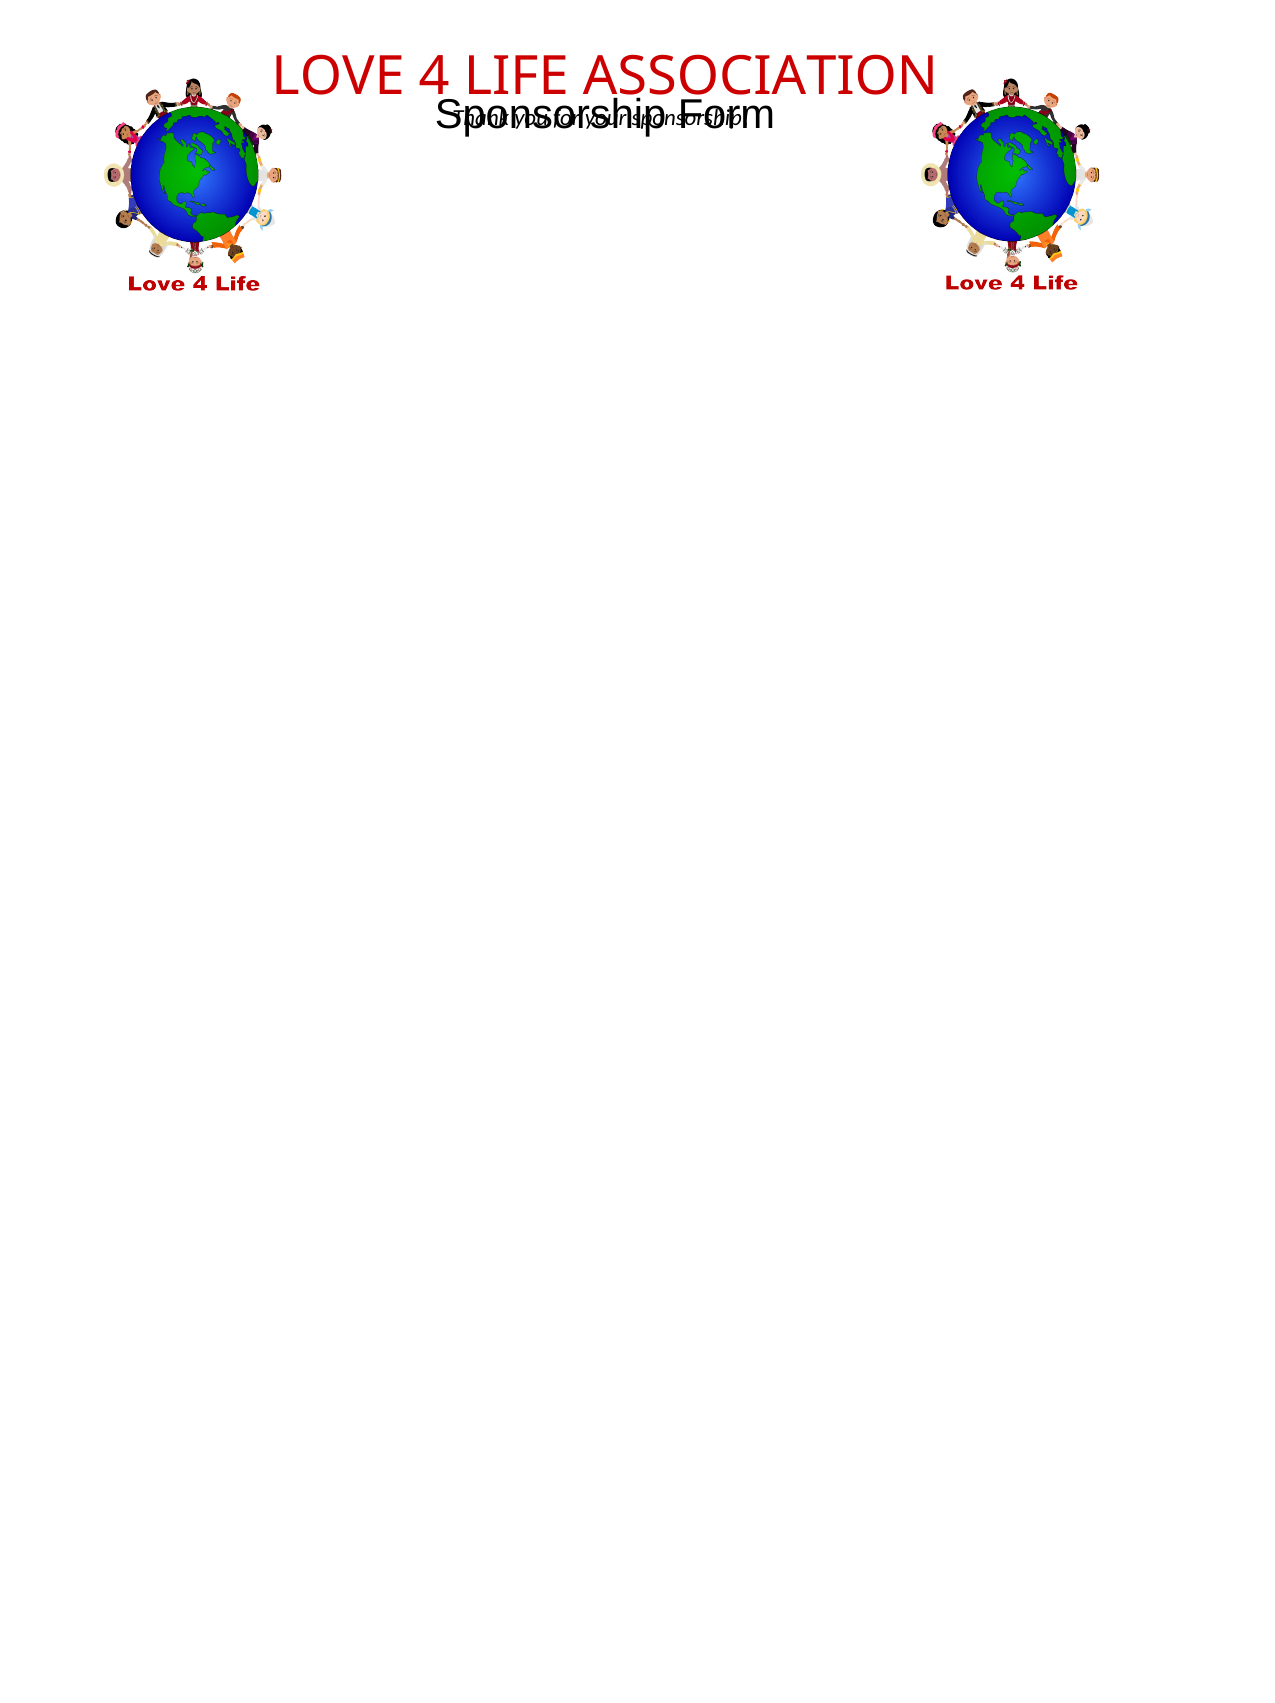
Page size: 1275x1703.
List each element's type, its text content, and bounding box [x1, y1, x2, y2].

picture [103, 78, 282, 103]
picture [920, 78, 1100, 103]
picture [103, 131, 282, 291]
picture [920, 131, 1100, 290]
text Thank you for your sponsorship! [55, 103, 1181, 131]
